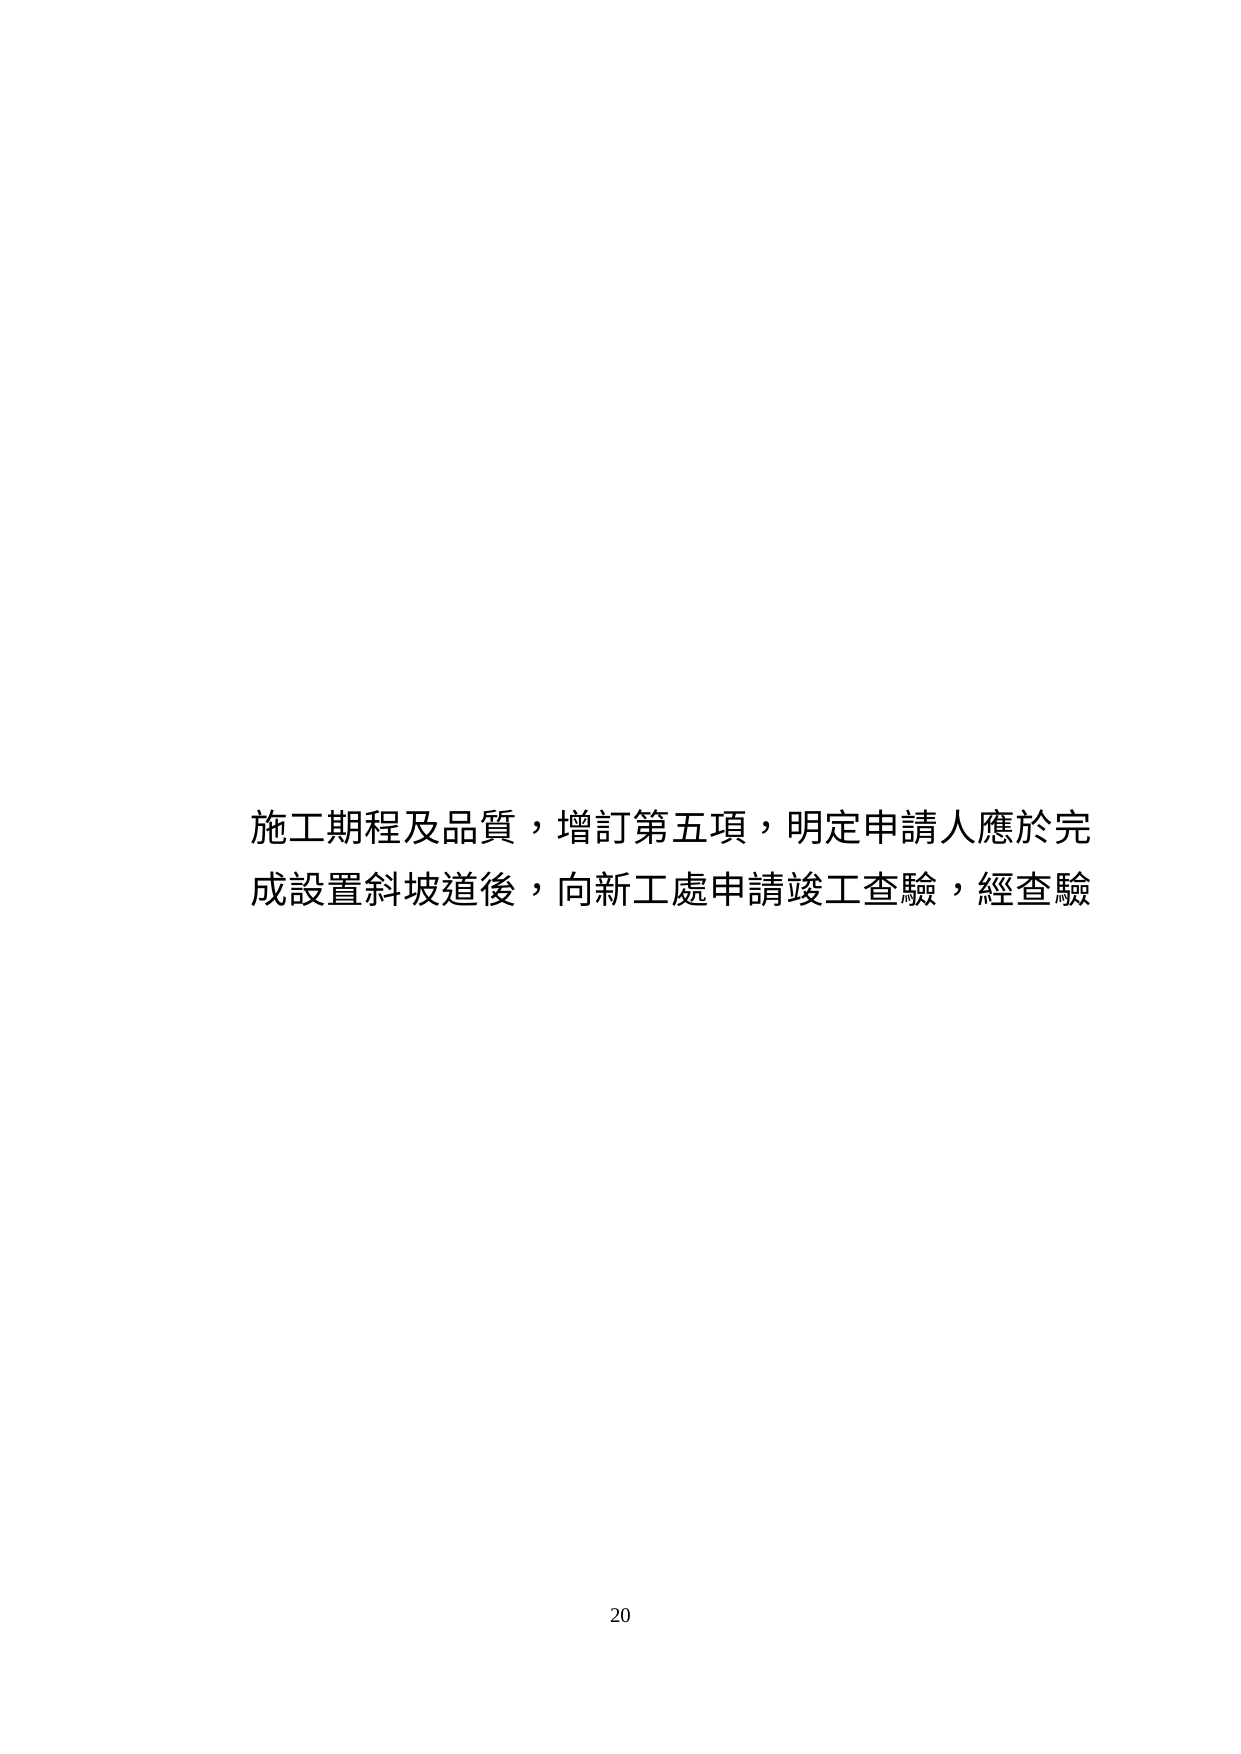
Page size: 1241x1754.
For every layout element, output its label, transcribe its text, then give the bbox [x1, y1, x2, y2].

text 施工期程及品質，增訂第五項，明定申請人應於完成設置斜坡道後，向新工處申請竣工查驗，經查驗 [176, 783, 1092, 908]
